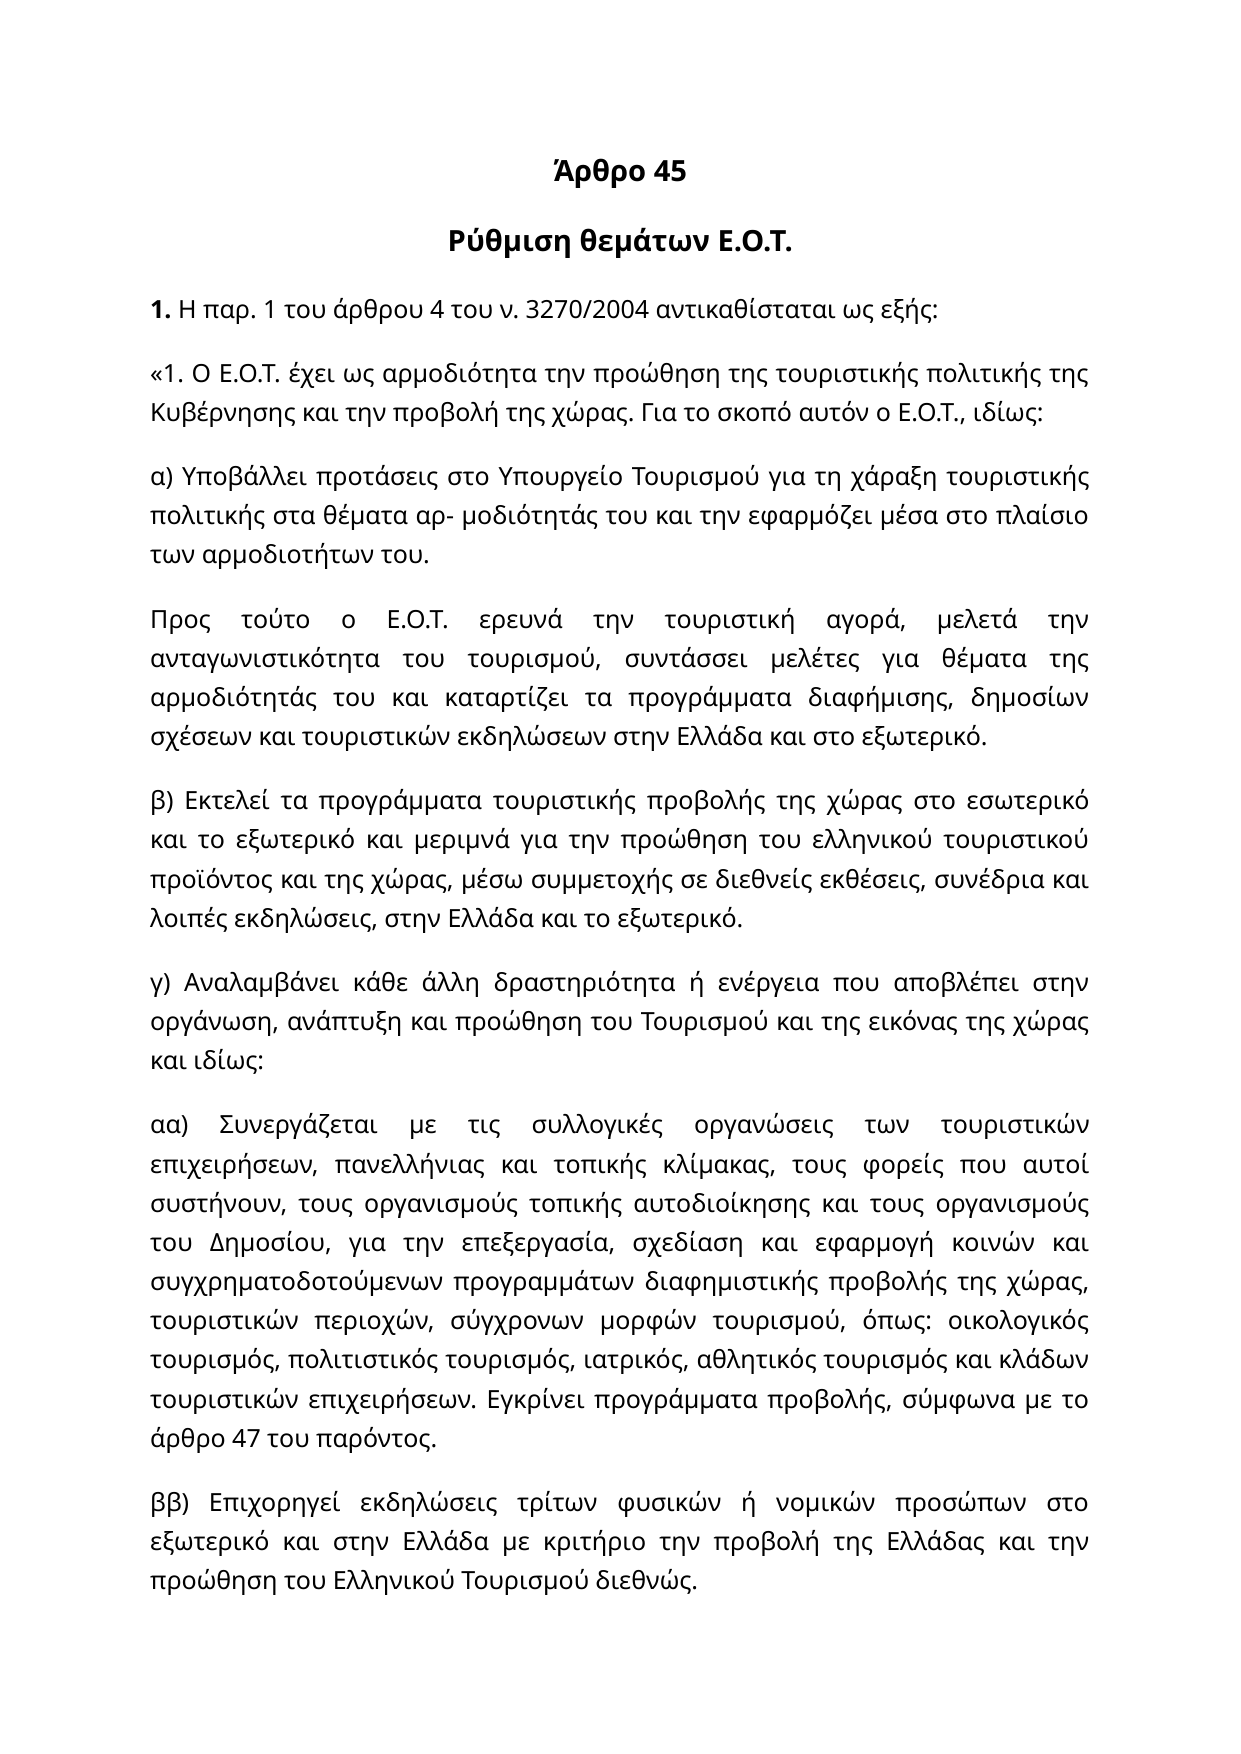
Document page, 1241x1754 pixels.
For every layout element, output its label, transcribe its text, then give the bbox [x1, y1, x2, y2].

text α) Υποβάλλει προτάσεις στο Υπουργείο Τουρισμού για τη χάραξη τουριστικής πολιτικής στα θέματα αρ- μοδιότητάς του και την εφαρμόζει μέσα στο πλαίσιο των αρμοδιοτήτων του. [150, 459, 1090, 571]
text β) Εκτελεί τα προγράμματα τουριστικής προβολής της χώρας στο εσωτερικό και το εξωτερικό και μεριμνά για την προώθηση του ελληνικού τουριστικού προϊόντος και της χώρας, μέσω συμμετοχής σε διεθνείς εκθέσεις, συνέδρια και λοιπές εκδηλώσεις, στην Ελλάδα και το εξωτερικό. [150, 783, 1090, 934]
subtitle Ρύθμιση θεμάτων Ε.Ο.Τ. [150, 221, 1090, 260]
subtitle Άρθρο 45 [150, 150, 1090, 190]
text Προς τούτο ο Ε.Ο.Τ. ερευνά την τουριστική αγορά, μελετά την ανταγωνιστικότητα του τουρισμού, συντάσσει μελέτες για θέματα της αρμοδιότητάς του και καταρτίζει τα προγράμματα διαφήμισης, δημοσίων σχέσεων και τουριστικών εκδηλώσεων στην Ελλάδα και στο εξωτερικό. [150, 601, 1090, 753]
text ββ) Επιχορηγεί εκδηλώσεις τρίτων φυσικών ή νομικών προσώπων στο εξωτερικό και στην Ελλάδα με κριτήριο την προβολή της Ελλάδας και την προώθηση του Ελληνικού Τουρισμού διεθνώς. [150, 1484, 1090, 1597]
text 1. Η παρ. 1 του άρθρου 4 του ν. 3270/2004 αντικαθίσταται ως εξής: [150, 291, 1090, 325]
text γ) Αναλαμβάνει κάθε άλλη δραστηριότητα ή ενέργεια που αποβλέπει στην οργάνωση, ανάπτυξη και προώθηση του Τουρισμού και της εικόνας της χώρας και ιδίως: [150, 964, 1090, 1077]
text αα) Συνεργάζεται με τις συλλογικές οργανώσεις των τουριστικών επιχειρήσεων, πανελλήνιας και τοπικής κλίμακας, τους φορείς που αυτοί συστήνουν, τους οργανισμούς τοπικής αυτοδιοίκησης και τους οργανισμούς του Δημοσίου, για την επεξεργασία, σχεδίαση και εφαρμογή κοινών και συγχρηματοδοτούμενων προγραμμάτων διαφημιστικής προβολής της χώρας, τουριστικών περιοχών, σύγχρονων μορφών τουρισμού, όπως: οικολογικός τουρισμός, πολιτιστικός τουρισμός, ιατρικός, αθλητικός τουρισμός και κλάδων τουριστικών επιχειρήσεων. Εγκρίνει προγράμματα προβολής, σύμφωνα με το άρθρο 47 του παρόντος. [150, 1107, 1090, 1454]
text «1. Ο Ε.Ο.Τ. έχει ως αρμοδιότητα την προώθηση της τουριστικής πολιτικής της Κυβέρνησης και την προβολή της χώρας. Για το σκοπό αυτόν ο Ε.Ο.Τ., ιδίως: [150, 355, 1090, 429]
